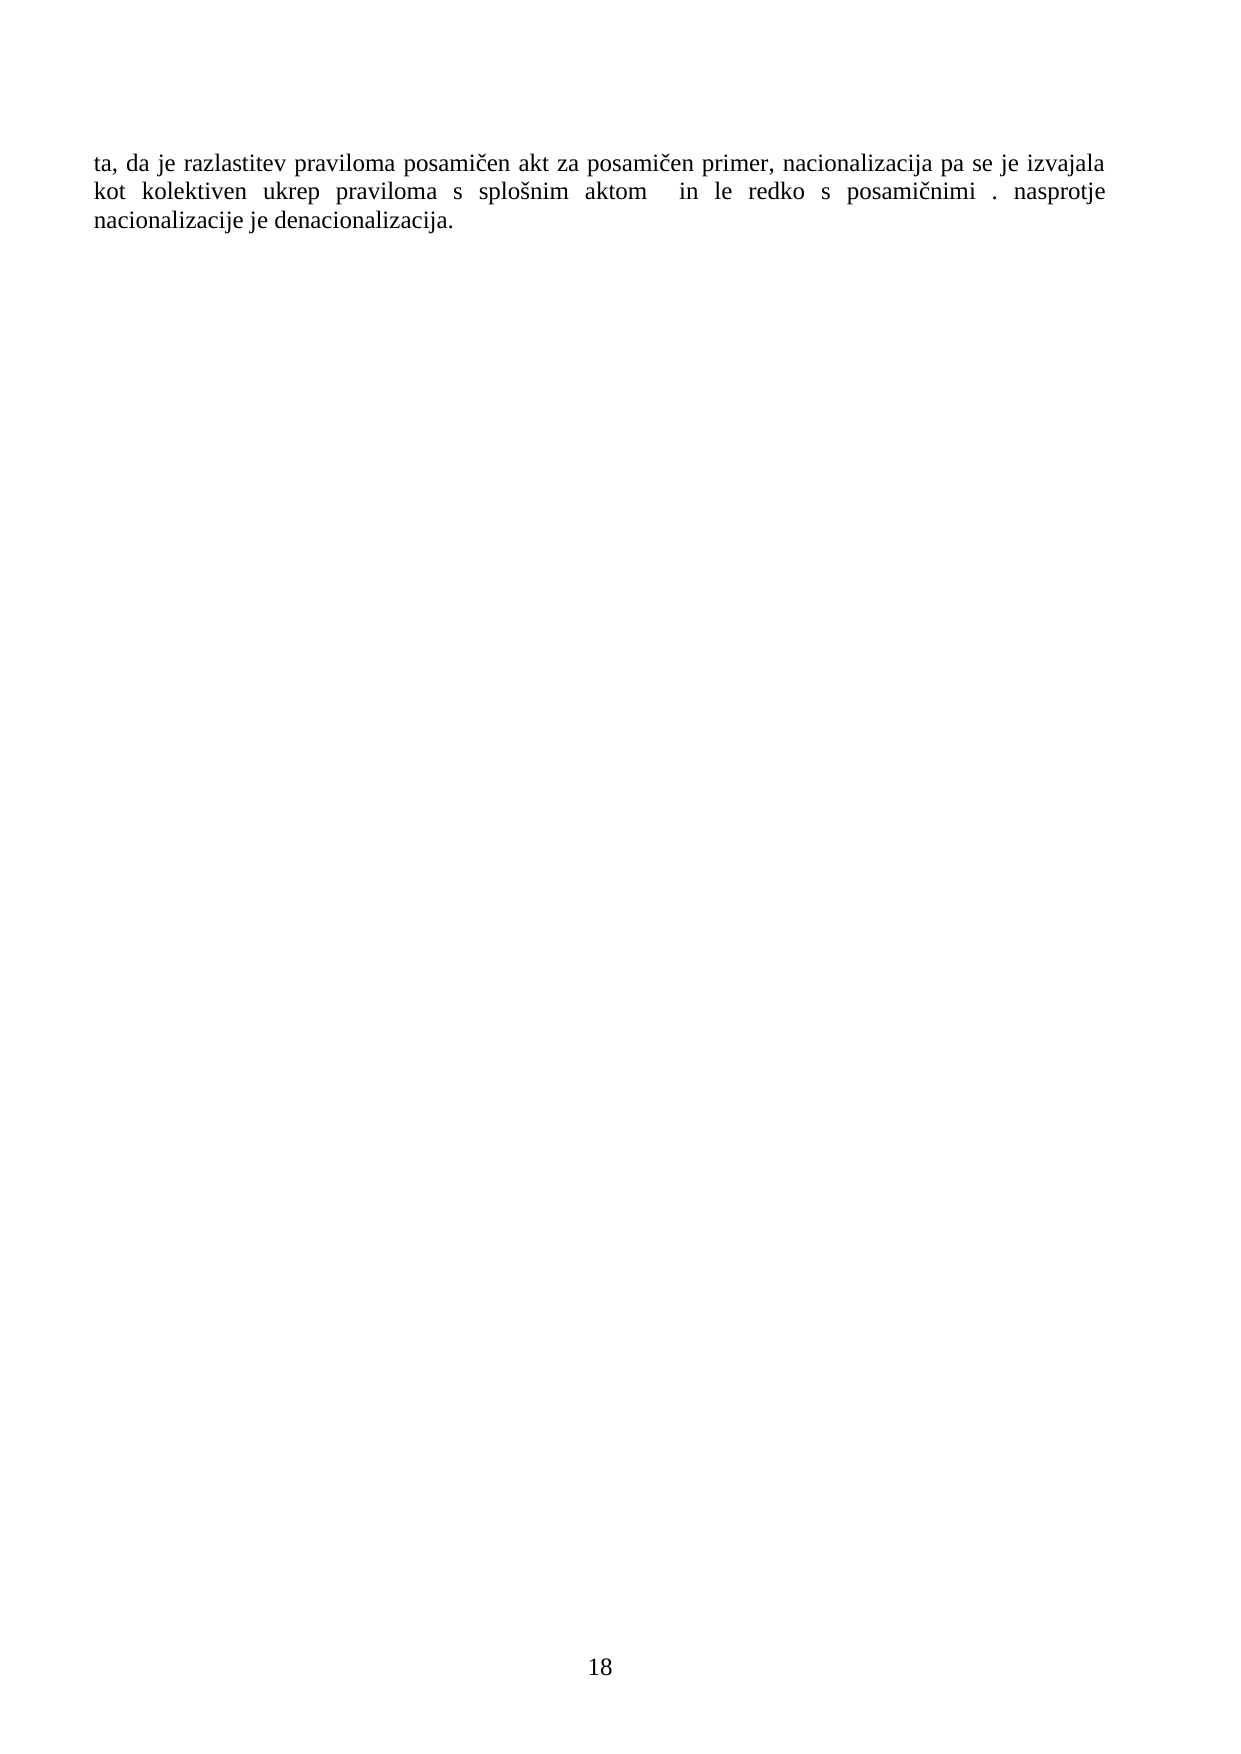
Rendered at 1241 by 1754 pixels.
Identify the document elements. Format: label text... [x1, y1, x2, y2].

text ta, da je razlastitev praviloma posamičen akt za posamičen primer, nacionalizacija pa se je izvajala kot kolektiven ukrep praviloma s splošnim aktom in le redko s posamičnimi . nasprotje nacionalizacije je denacionalizacija. [94, 148, 1106, 234]
